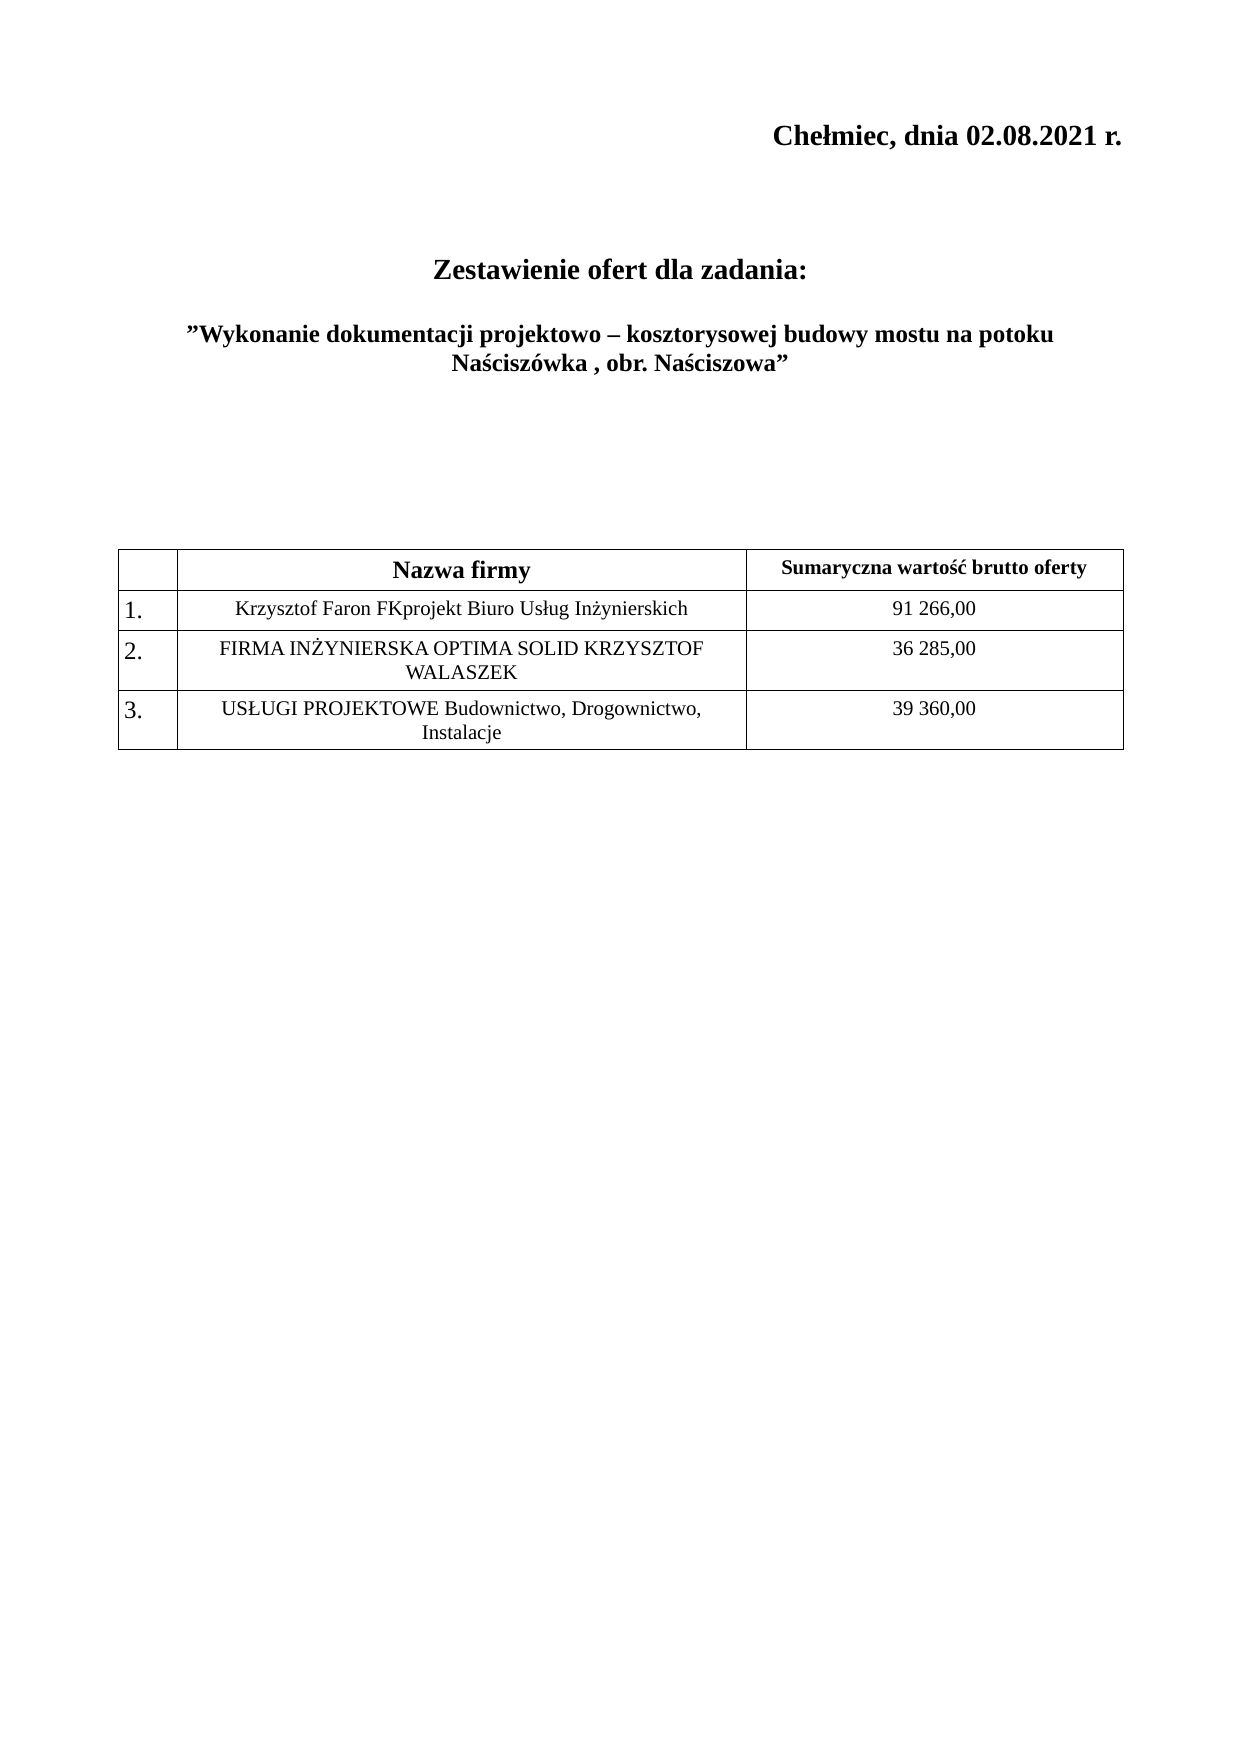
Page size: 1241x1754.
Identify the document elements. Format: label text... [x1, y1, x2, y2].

table_header [119, 550, 177, 590]
table_cell 3. [119, 691, 177, 749]
table_cell Krzysztof Faron FKprojekt Biuro Usług Inżynierskich [178, 591, 746, 630]
table_cell USŁUGI PROJEKTOWE Budownictwo, Drogownictwo, Instalacje [178, 691, 746, 749]
table_cell 1. [119, 591, 177, 630]
text Chełmiec, dnia 02.08.2021 r. [118, 118, 1122, 152]
table_header Nazwa firmy [178, 550, 746, 590]
text Zestawienie ofert dla zadania: [118, 252, 1122, 286]
table_cell 36 285,00 [747, 631, 1123, 690]
table_cell 91 266,00 [747, 591, 1123, 630]
text ”Wykonanie dokumentacji projektowo – kosztorysowej budowy mostu na potoku Naściszówka , obr. Naściszowa” [118, 319, 1122, 377]
table_cell FIRMA INŻYNIERSKA OPTIMA SOLID KRZYSZTOF WALASZEK [178, 631, 746, 690]
table_cell 39 360,00 [747, 691, 1123, 749]
table_cell 2. [119, 631, 177, 690]
table_header Sumaryczna wartość brutto oferty [747, 550, 1123, 590]
